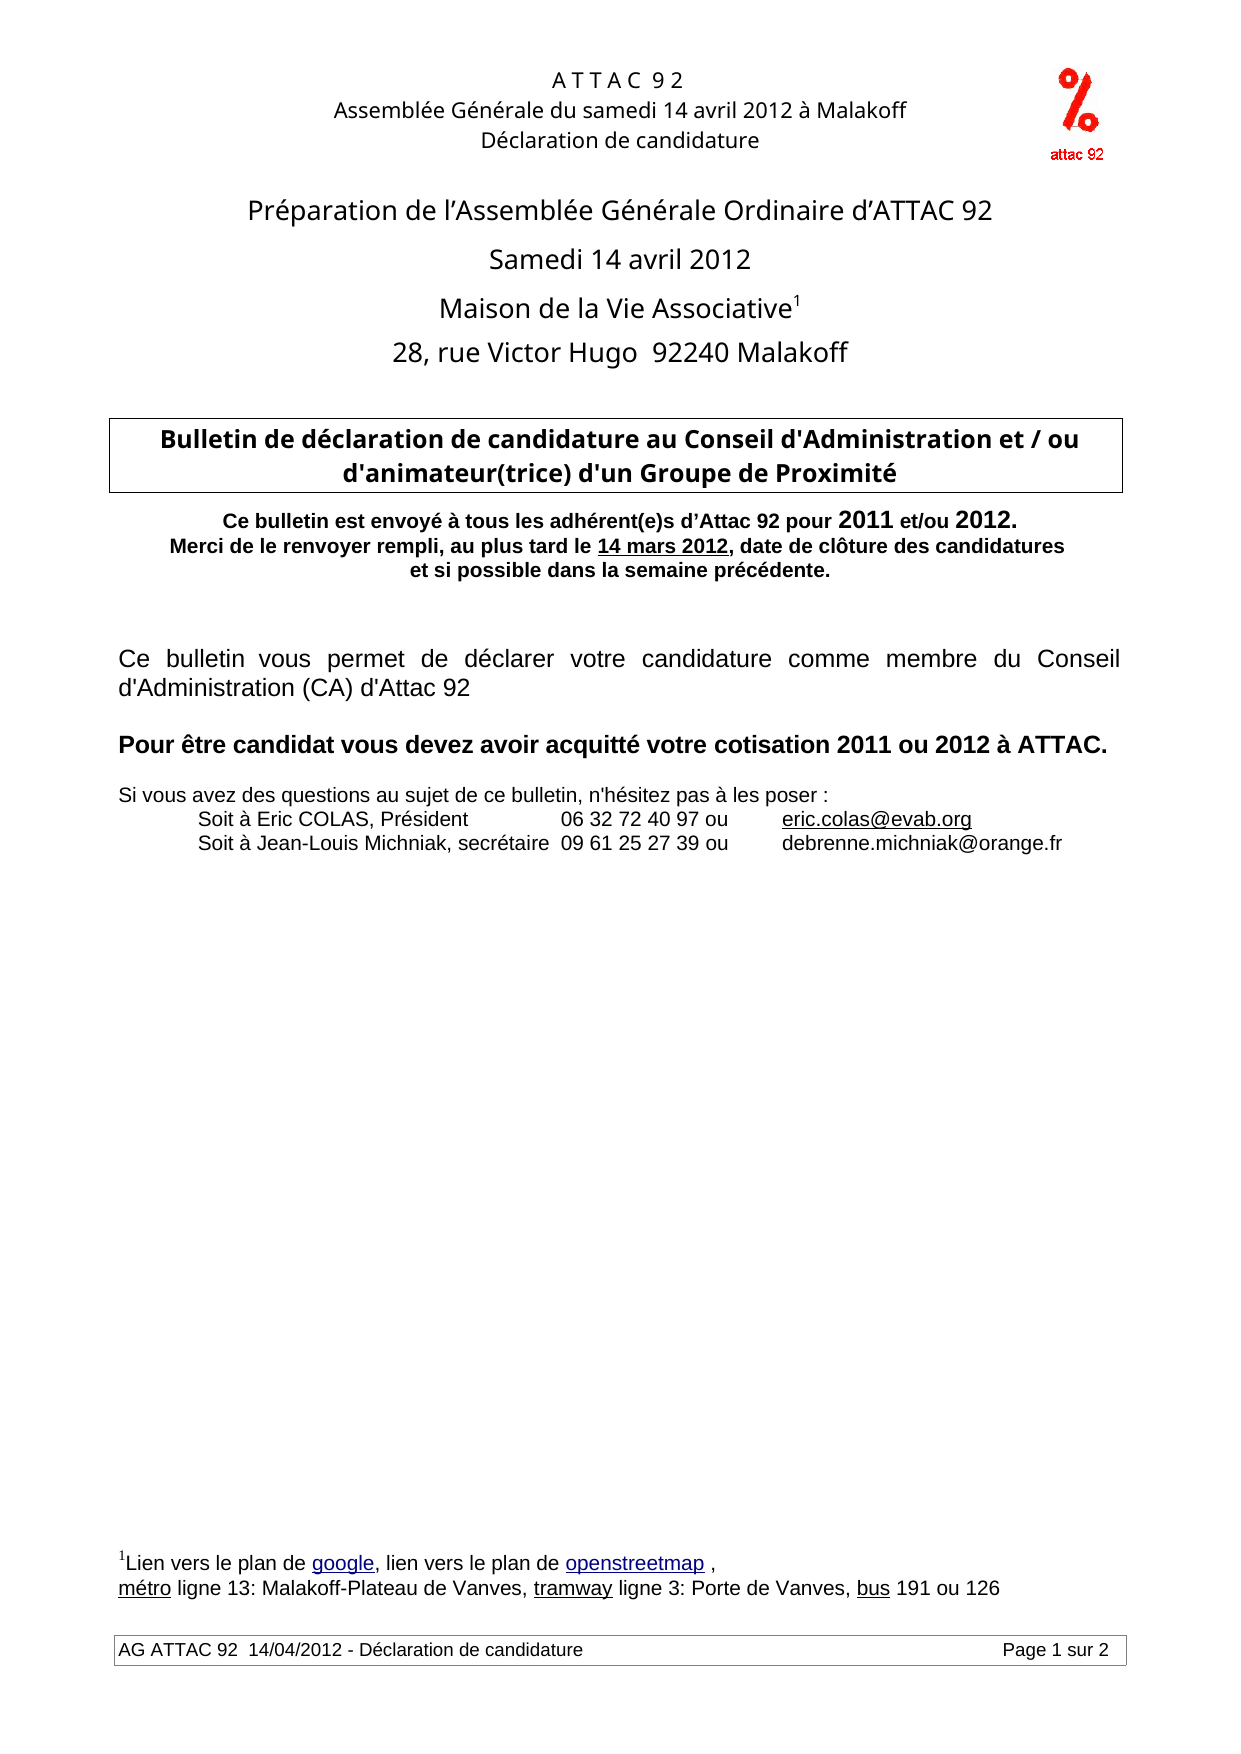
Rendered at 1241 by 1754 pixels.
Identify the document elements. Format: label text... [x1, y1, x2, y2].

subtitle Bulletin de déclaration de candidature au Conseil d'Administration et / ou d'animateur(trice) d'un Groupe de Proximité [110, 419, 1122, 492]
text Préparation de l’Assemblée Générale Ordinaire d’ATTAC 92 [118, 191, 1122, 228]
text Maison de la Vie Associative [118, 290, 1122, 327]
text Pour être candidat vous devez avoir acquitté votre cotisation 2011 ou 2012 à ATTAC. [118, 731, 1122, 759]
text Samedi 14 avril 2012 [118, 240, 1122, 277]
text Ce bulletin est envoyé à tous les adhérent(e)s d’Attac 92 pour 2011 et/ou 2012. [118, 505, 1122, 534]
text et si possible dans la semaine précédente. [118, 558, 1122, 582]
text 28, rue Victor Hugo 92240 Malakoff [118, 333, 1122, 370]
text Lien vers le plan de google, lien vers le plan de openstreetmap , [118, 1547, 1122, 1576]
text métro ligne 13: Malakoff-Plateau de Vanves, tramway ligne 3: Porte de Vanves, bus 191 ou 126 [118, 1576, 1122, 1600]
text Ce bulletin vous permet de déclarer votre candidature comme membre du Conseil d'Administration (CA) d'Attac 92 [118, 644, 1122, 702]
text Merci de le renvoyer rempli, au plus tard le 14 mars 2012, date de clôture des candidatures [118, 534, 1122, 558]
text Soit à Eric COLAS, Président 06 32 72 40 97 ou eric.colas@evab.org [118, 807, 1122, 831]
text Si vous avez des questions au sujet de ce bulletin, n'hésitez pas à les poser : [118, 783, 1122, 807]
text Soit à Jean-Louis Michniak, secrétaire 09 61 25 27 39 ou debrenne.michniak@orange.fr [118, 831, 1122, 855]
